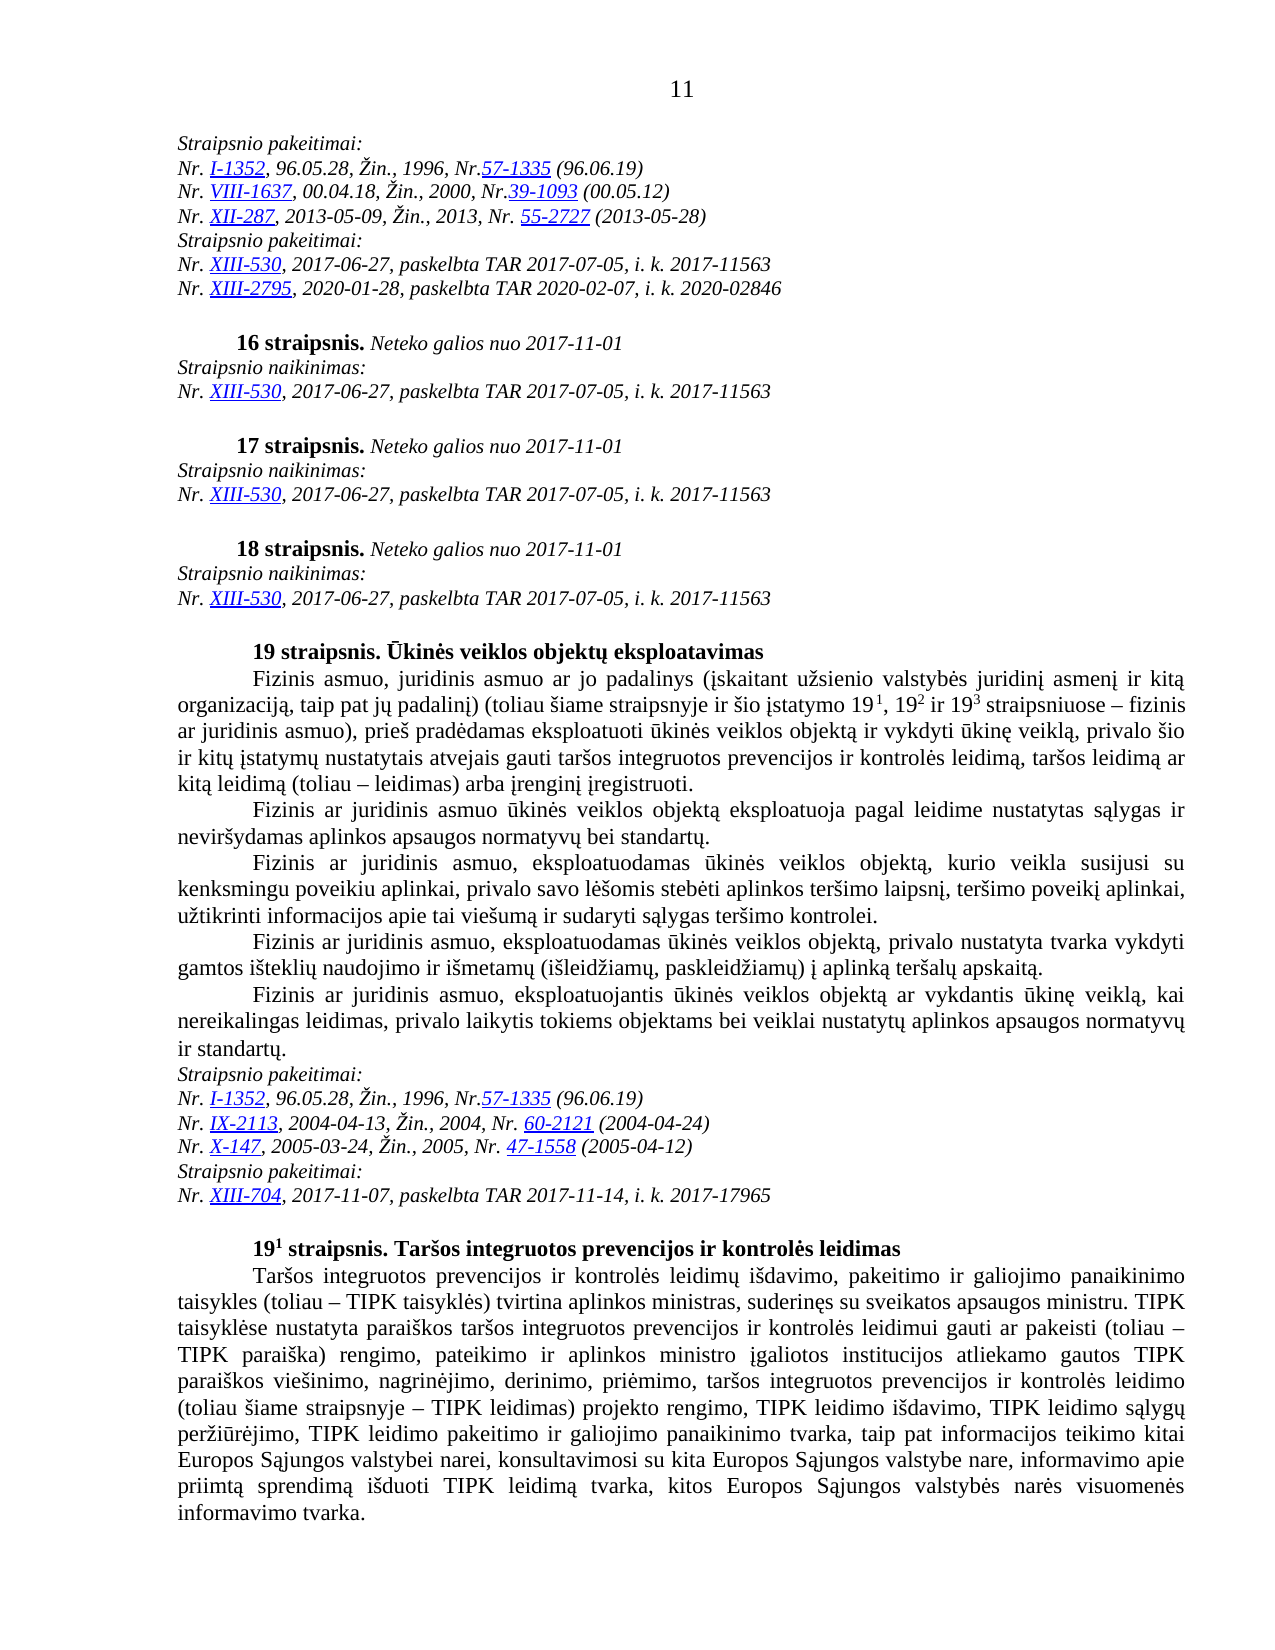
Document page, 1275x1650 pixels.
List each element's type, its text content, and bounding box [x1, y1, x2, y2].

text Straipsnio naikinimas: [177, 355, 1186, 379]
text Nr. XIII-530, 2017-06-27, paskelbta TAR 2017-07-05, i. k. 2017-11563 [177, 379, 1186, 403]
text Straipsnio pakeitimai: [177, 131, 1186, 155]
text Nr. XIII-530, 2017-06-27, paskelbta TAR 2017-07-05, i. k. 2017-11563 [177, 585, 1186, 609]
text Straipsnio pakeitimai: [177, 1062, 1186, 1086]
text 17 straipsnis. Neteko galios nuo 2017-11-01 [177, 432, 1186, 458]
text 18 straipsnis. Neteko galios nuo 2017-11-01 [177, 535, 1186, 561]
text Nr. VIII-1637, 00.04.18, Žin., 2000, Nr.39-1093 (00.05.12) [177, 179, 1186, 203]
text Straipsnio pakeitimai: [177, 228, 1186, 252]
text Nr. XIII-530, 2017-06-27, paskelbta TAR 2017-07-05, i. k. 2017-11563 [177, 482, 1186, 506]
text Straipsnio naikinimas: [177, 458, 1186, 482]
text Nr. XII-287, 2013-05-09, Žin., 2013, Nr. 55-2727 (2013-05-28) [177, 203, 1186, 228]
text Nr. IX-2113, 2004-04-13, Žin., 2004, Nr. 60-2121 (2004-04-24) [177, 1110, 1186, 1134]
text Nr. I-1352, 96.05.28, Žin., 1996, Nr.57-1335 (96.06.19) [177, 155, 1186, 179]
text Nr. XIII-530, 2017-06-27, paskelbta TAR 2017-07-05, i. k. 2017-11563 [177, 252, 1186, 276]
text Fizinis ar juridinis asmuo ūkinės veiklos objektą eksploatuoja pagal leidime nustatytas sąlygas ir neviršydamas aplinkos apsaugos normatyvų bei standartų. [177, 796, 1186, 849]
text Taršos integruotos prevencijos ir kontrolės leidimų išdavimo, pakeitimo ir galiojimo panaikinimo taisykles (toliau – TIPK taisyklės) tvirtina aplinkos ministras, suderinęs su sveikatos apsaugos ministru. TIPK taisyklėse nustatyta paraiškos taršos integruotos prevencijos ir kontrolės leidimui gauti ar pakeisti (toliau – TIPK paraiška) rengimo, pateikimo ir aplinkos ministro įgaliotos institucijos atliekamo gautos TIPK paraiškos viešinimo, nagrinėjimo, derinimo, priėmimo, taršos integruotos prevencijos ir kontrolės leidimo (toliau šiame straipsnyje – TIPK leidimas) projekto rengimo, TIPK leidimo išdavimo, TIPK leidimo sąlygų peržiūrėjimo, TIPK leidimo pakeitimo ir galiojimo panaikinimo tvarka, taip pat informacijos teikimo kitai Europos Sąjungos valstybei narei, konsultavimosi su kita Europos Sąjungos valstybe nare, informavimo apie priimtą sprendimą išduoti TIPK leidimą tvarka, kitos Europos Sąjungos valstybės narės visuomenės informavimo tvarka. [177, 1262, 1186, 1525]
text Nr. X-147, 2005-03-24, Žin., 2005, Nr. 47-1558 (2005-04-12) [177, 1134, 1186, 1158]
text Straipsnio naikinimas: [177, 561, 1186, 585]
text Nr. XIII-2795, 2020-01-28, paskelbta TAR 2020-02-07, i. k. 2020-02846 [177, 276, 1186, 300]
text 19 straipsnis. Ūkinės veiklos objektų eksploatavimas [177, 638, 1186, 664]
text 191 straipsnis. Taršos integruotos prevencijos ir kontrolės leidimas [177, 1235, 1186, 1262]
text Fizinis asmuo, juridinis asmuo ar jo padalinys (įskaitant užsienio valstybės juridinį asmenį ir kitą organizaciją, taip pat jų padalinį) (toliau šiame straipsnyje ir šio įstatymo 191, 192 ir 193 straipsniuose – fizinis ar juridinis asmuo), prieš pradėdamas eksploatuoti ūkinės veiklos objektą ir vykdyti ūkinę veiklą, privalo šio ir kitų įstatymų nustatytais atvejais gauti taršos integruotos prevencijos ir kontrolės leidimą, taršos leidimą ar kitą leidimą (toliau – leidimas) arba įrenginį įregistruoti. [177, 664, 1186, 796]
text Straipsnio pakeitimai: [177, 1158, 1186, 1183]
text Fizinis ar juridinis asmuo, eksploatuodamas ūkinės veiklos objektą, privalo nustatyta tvarka vykdyti gamtos išteklių naudojimo ir išmetamų (išleidžiamų, paskleidžiamų) į aplinką teršalų apskaitą. [177, 928, 1186, 981]
text Fizinis ar juridinis asmuo, eksploatuojantis ūkinės veiklos objektą ar vykdantis ūkinę veiklą, kai nereikalingas leidimas, privalo laikytis tokiems objektams bei veiklai nustatytų aplinkos apsaugos normatyvų ir standartų. [177, 981, 1186, 1062]
text 16 straipsnis. Neteko galios nuo 2017-11-01 [177, 328, 1186, 355]
text Nr. I-1352, 96.05.28, Žin., 1996, Nr.57-1335 (96.06.19) [177, 1086, 1186, 1110]
text Nr. XIII-704, 2017-11-07, paskelbta TAR 2017-11-14, i. k. 2017-17965 [177, 1183, 1186, 1207]
text Fizinis ar juridinis asmuo, eksploatuodamas ūkinės veiklos objektą, kurio veikla susijusi su kenksmingu poveikiu aplinkai, privalo savo lėšomis stebėti aplinkos teršimo laipsnį, teršimo poveikį aplinkai, užtikrinti informacijos apie tai viešumą ir sudaryti sąlygas teršimo kontrolei. [177, 849, 1186, 928]
